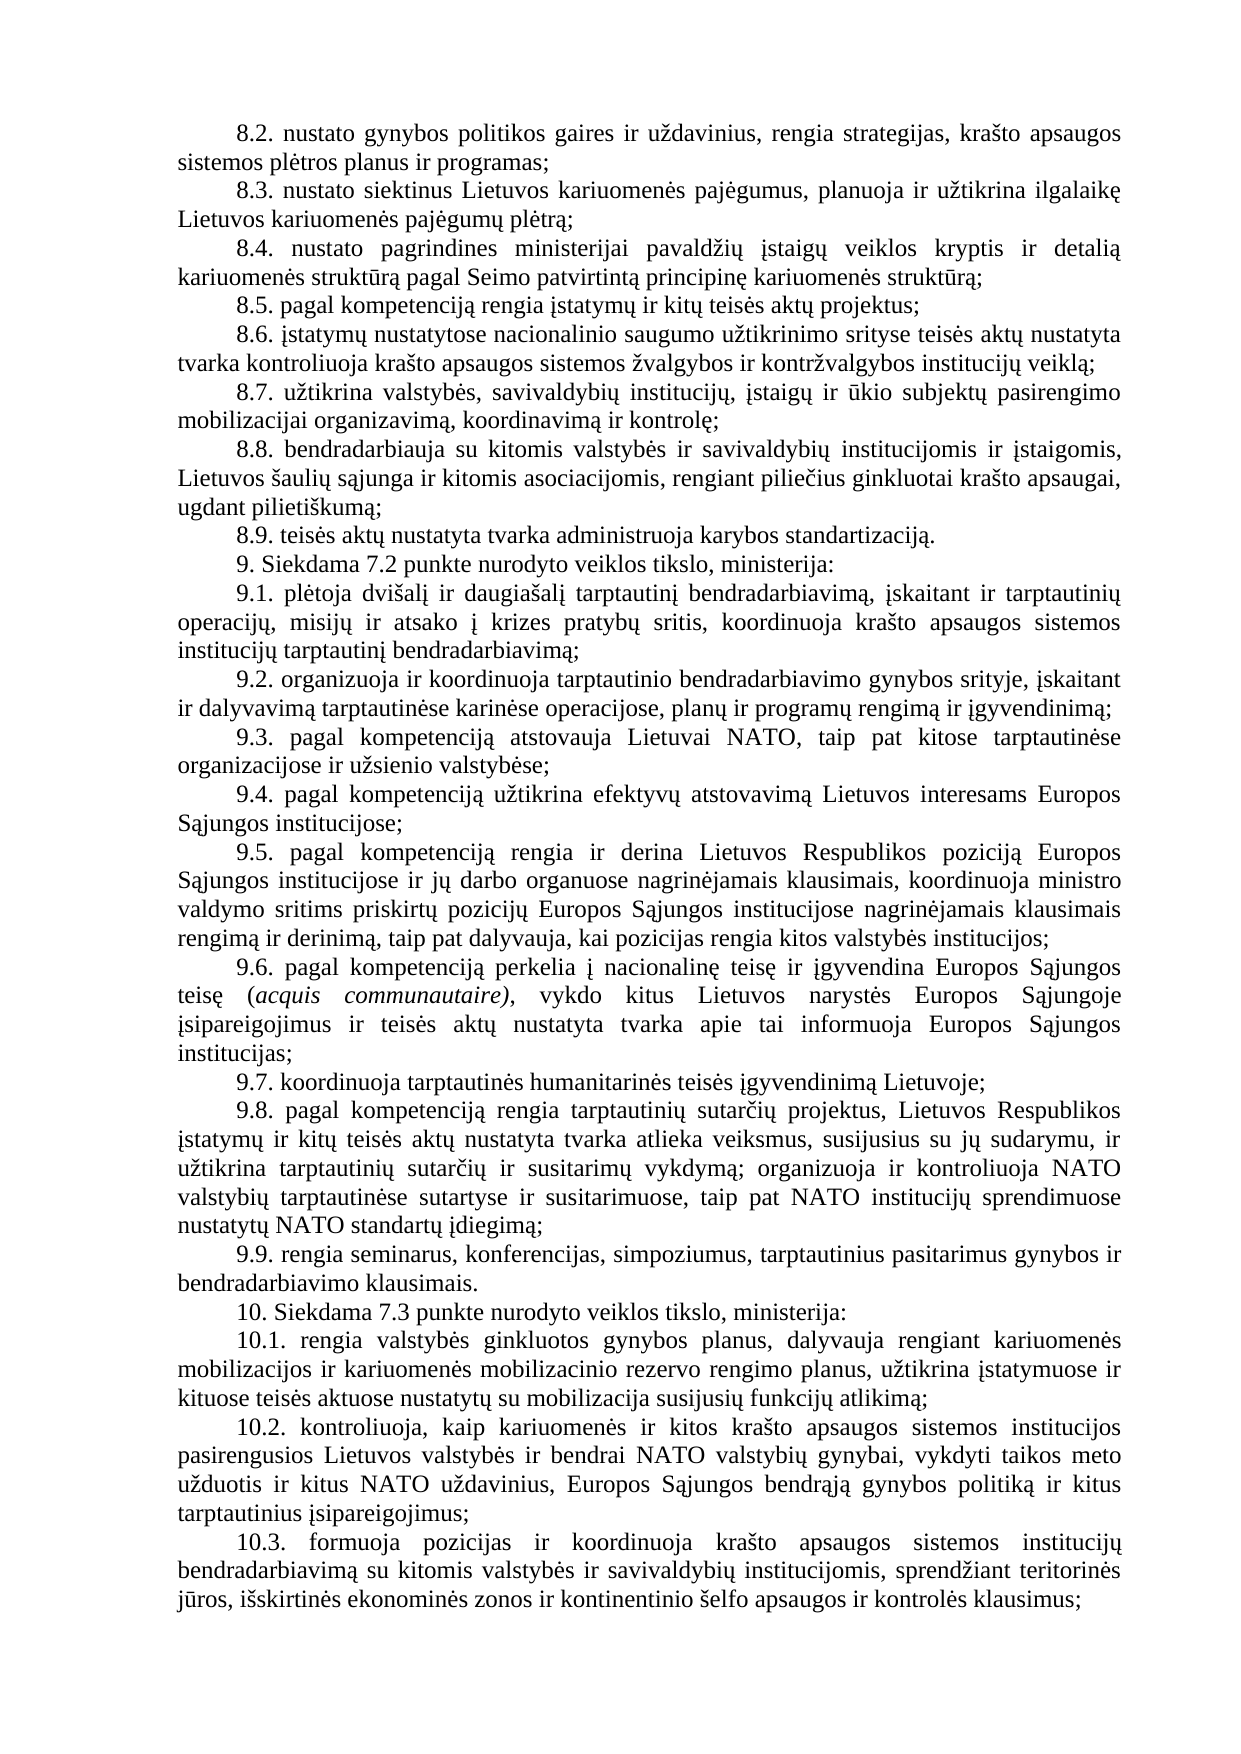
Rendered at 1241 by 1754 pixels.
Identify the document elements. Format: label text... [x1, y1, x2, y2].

text 8.9. teisės aktų nustatyta tvarka administruoja karybos standartizaciją. [177, 521, 1122, 549]
text 8.7. užtikrina valstybės, savivaldybių institucijų, įstaigų ir ūkio subjektų pasirengimo mobilizacijai organizavimą, koordinavimą ir kontrolę; [177, 377, 1122, 434]
text 10. Siekdama 7.3 punkte nurodyto veiklos tikslo, ministerija: [177, 1297, 1122, 1326]
text 8.5. pagal kompetenciją rengia įstatymų ir kitų teisės aktų projektus; [177, 291, 1122, 319]
text 10.3. formuoja pozicijas ir koordinuoja krašto apsaugos sistemos institucijų bendradarbiavimą su kitomis valstybės ir savivaldybių institucijomis, sprendžiant teritorinės jūros, išskirtinės ekonominės zonos ir kontinentinio šelfo apsaugos ir kontrolės klausimus; [177, 1527, 1122, 1613]
text 8.2. nustato gynybos politikos gaires ir uždavinius, rengia strategijas, krašto apsaugos sistemos plėtros planus ir programas; [177, 118, 1122, 176]
text 9.7. koordinuoja tarptautinės humanitarinės teisės įgyvendinimą Lietuvoje; [177, 1067, 1122, 1096]
text 9. Siekdama 7.2 punkte nurodyto veiklos tikslo, ministerija: [177, 549, 1122, 578]
text 9.6. pagal kompetenciją perkelia į nacionalinę teisę ir įgyvendina Europos Sąjungos teisę (acquis communautaire), vykdo kitus Lietuvos narystės Europos Sąjungoje įsipareigojimus ir teisės aktų nustatyta tvarka apie tai informuoja Europos Sąjungos institucijas; [177, 952, 1122, 1067]
text 9.4. pagal kompetenciją užtikrina efektyvų atstovavimą Lietuvos interesams Europos Sąjungos institucijose; [177, 779, 1122, 837]
text 9.1. plėtoja dvišalį ir daugiašalį tarptautinį bendradarbiavimą, įskaitant ir tarptautinių operacijų, misijų ir atsako į krizes pratybų sritis, koordinuoja krašto apsaugos sistemos institucijų tarptautinį bendradarbiavimą; [177, 578, 1122, 664]
text 8.8. bendradarbiauja su kitomis valstybės ir savivaldybių institucijomis ir įstaigomis, Lietuvos šaulių sąjunga ir kitomis asociacijomis, rengiant piliečius ginkluotai krašto apsaugai, ugdant pilietiškumą; [177, 434, 1122, 521]
text 10.2. kontroliuoja, kaip kariuomenės ir kitos krašto apsaugos sistemos institucijos pasirengusios Lietuvos valstybės ir bendrai NATO valstybių gynybai, vykdyti taikos meto užduotis ir kitus NATO uždavinius, Europos Sąjungos bendrąją gynybos politiką ir kitus tarptautinius įsipareigojimus; [177, 1412, 1122, 1527]
text 9.5. pagal kompetenciją rengia ir derina Lietuvos Respublikos poziciją Europos Sąjungos institucijose ir jų darbo organuose nagrinėjamais klausimais, koordinuoja ministro valdymo sritims priskirtų pozicijų Europos Sąjungos institucijose nagrinėjamais klausimais rengimą ir derinimą, taip pat dalyvauja, kai pozicijas rengia kitos valstybės institucijos; [177, 837, 1122, 952]
text 9.9. rengia seminarus, konferencijas, simpoziumus, tarptautinius pasitarimus gynybos ir bendradarbiavimo klausimais. [177, 1239, 1122, 1297]
text 8.3. nustato siektinus Lietuvos kariuomenės pajėgumus, planuoja ir užtikrina ilgalaikę Lietuvos kariuomenės pajėgumų plėtrą; [177, 176, 1122, 233]
text 10.1. rengia valstybės ginkluotos gynybos planus, dalyvauja rengiant kariuomenės mobilizacijos ir kariuomenės mobilizacinio rezervo rengimo planus, užtikrina įstatymuose ir kituose teisės aktuose nustatytų su mobilizacija susijusių funkcijų atlikimą; [177, 1326, 1122, 1412]
text 8.6. įstatymų nustatytose nacionalinio saugumo užtikrinimo srityse teisės aktų nustatyta tvarka kontroliuoja krašto apsaugos sistemos žvalgybos ir kontržvalgybos institucijų veiklą; [177, 319, 1122, 377]
text 9.8. pagal kompetenciją rengia tarptautinių sutarčių projektus, Lietuvos Respublikos įstatymų ir kitų teisės aktų nustatyta tvarka atlieka veiksmus, susijusius su jų sudarymu, ir užtikrina tarptautinių sutarčių ir susitarimų vykdymą; organizuoja ir kontroliuoja NATO valstybių tarptautinėse sutartyse ir susitarimuose, taip pat NATO institucijų sprendimuose nustatytų NATO standartų įdiegimą; [177, 1096, 1122, 1239]
text 9.2. organizuoja ir koordinuoja tarptautinio bendradarbiavimo gynybos srityje, įskaitant ir dalyvavimą tarptautinėse karinėse operacijose, planų ir programų rengimą ir įgyvendinimą; [177, 664, 1122, 722]
text 8.4. nustato pagrindines ministerijai pavaldžių įstaigų veiklos kryptis ir detalią kariuomenės struktūrą pagal Seimo patvirtintą principinę kariuomenės struktūrą; [177, 233, 1122, 291]
text 9.3. pagal kompetenciją atstovauja Lietuvai NATO, taip pat kitose tarptautinėse organizacijose ir užsienio valstybėse; [177, 722, 1122, 779]
